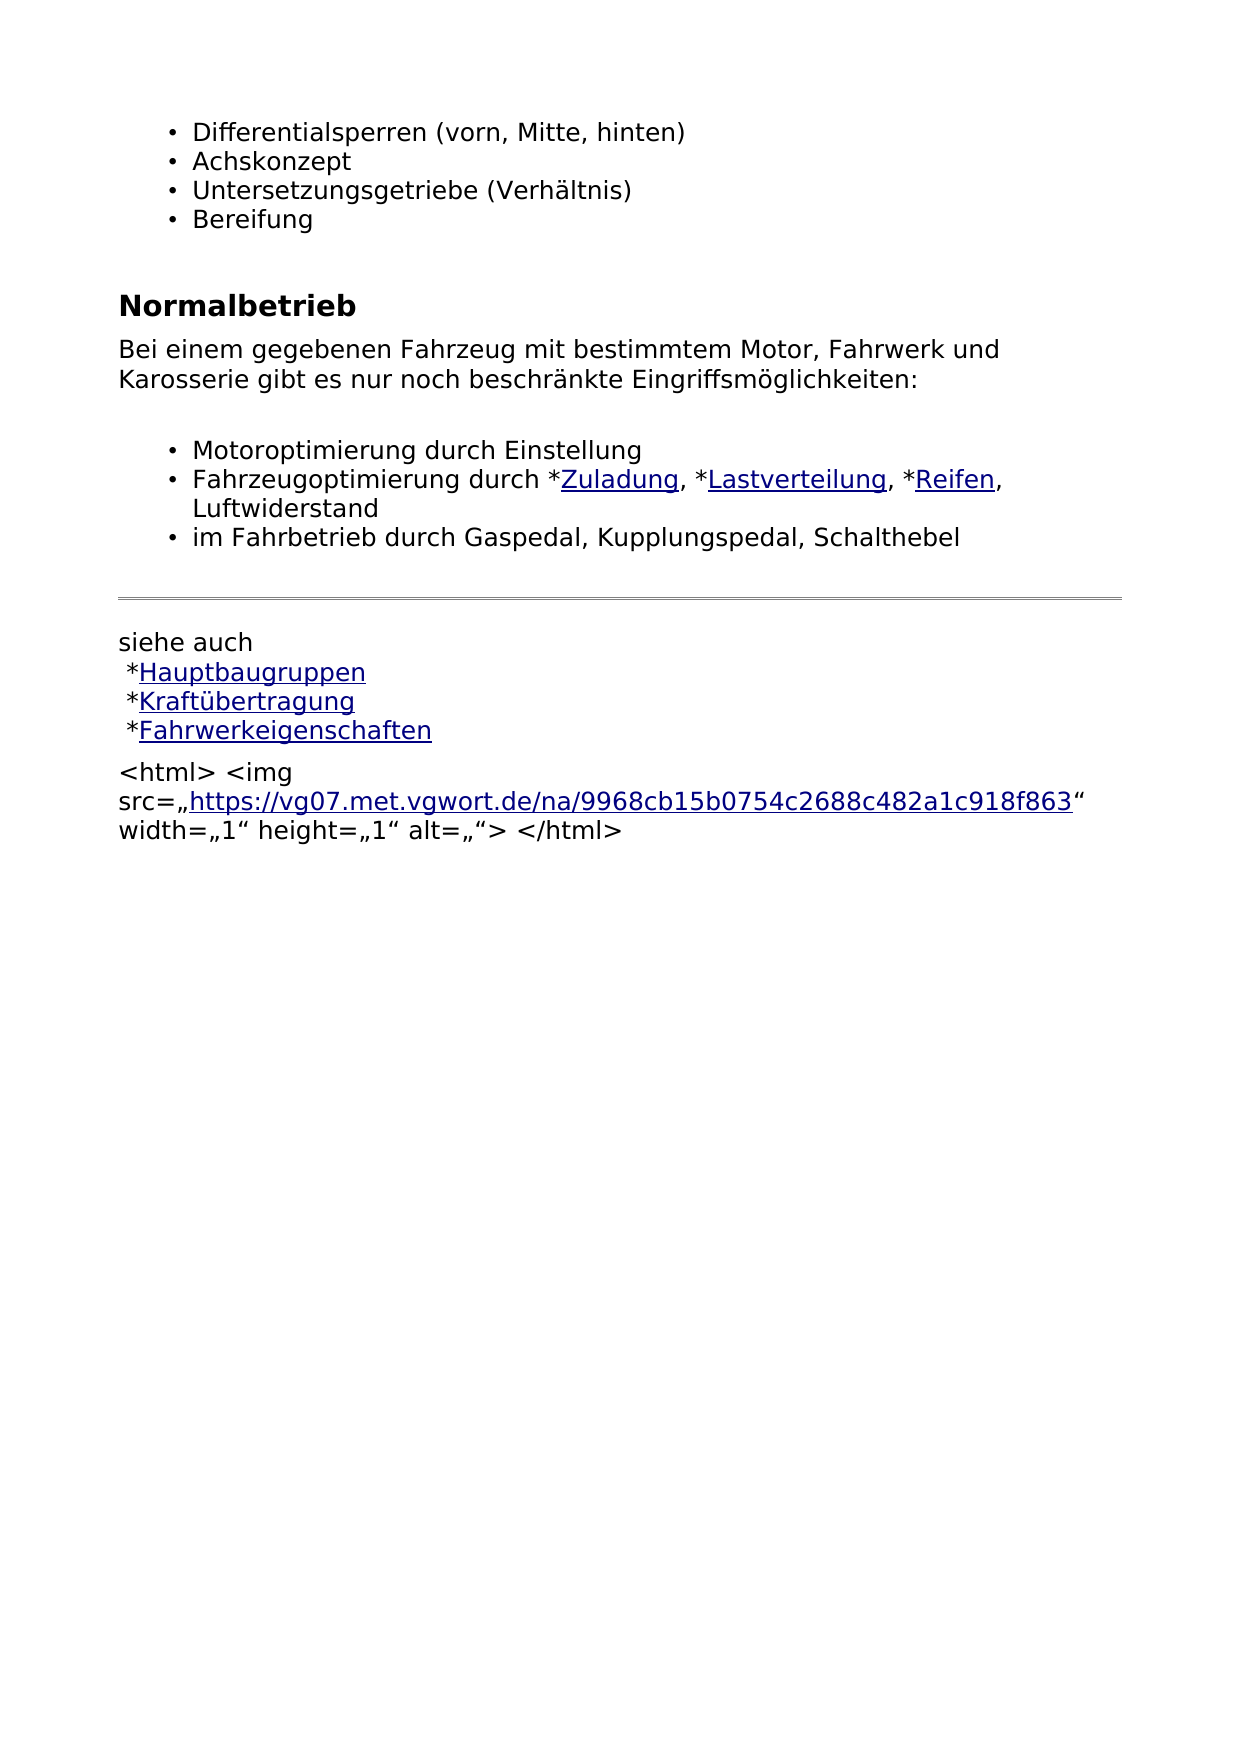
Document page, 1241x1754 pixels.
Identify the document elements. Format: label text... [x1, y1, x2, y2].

subtitle Normalbetrieb [118, 289, 1122, 323]
list Fahrzeugoptimierung durch *Zuladung, *Lastverteilung, *Reifen, Luftwiderstand [177, 465, 1122, 523]
list Motoroptimierung durch Einstellung [177, 436, 1122, 465]
list Bereifung [177, 206, 1122, 235]
list Differentialsperren (vorn, Mitte, hinten) [177, 118, 1122, 147]
text siehe auch *Hauptbaugruppen *Kraftübertragung *Fahrwerkeigenschaften [118, 628, 1122, 745]
list im Fahrbetrieb durch Gaspedal, Kupplungspedal, Schalthebel [177, 523, 1122, 553]
text Bei einem gegebenen Fahrzeug mit bestimmtem Motor, Fahrwerk und Karosserie gibt es nur noch beschränkte Eingriffsmöglichkeiten: [118, 336, 1122, 394]
text <html> <img src=„https://vg07.met.vgwort.de/na/9968cb15b0754c2688c482a1c918f863“ width=„1“ height=„1“ alt=„“> </html> [118, 758, 1122, 845]
list Achskonzept [177, 147, 1122, 176]
list Untersetzungsgetriebe (Verhältnis) [177, 176, 1122, 206]
